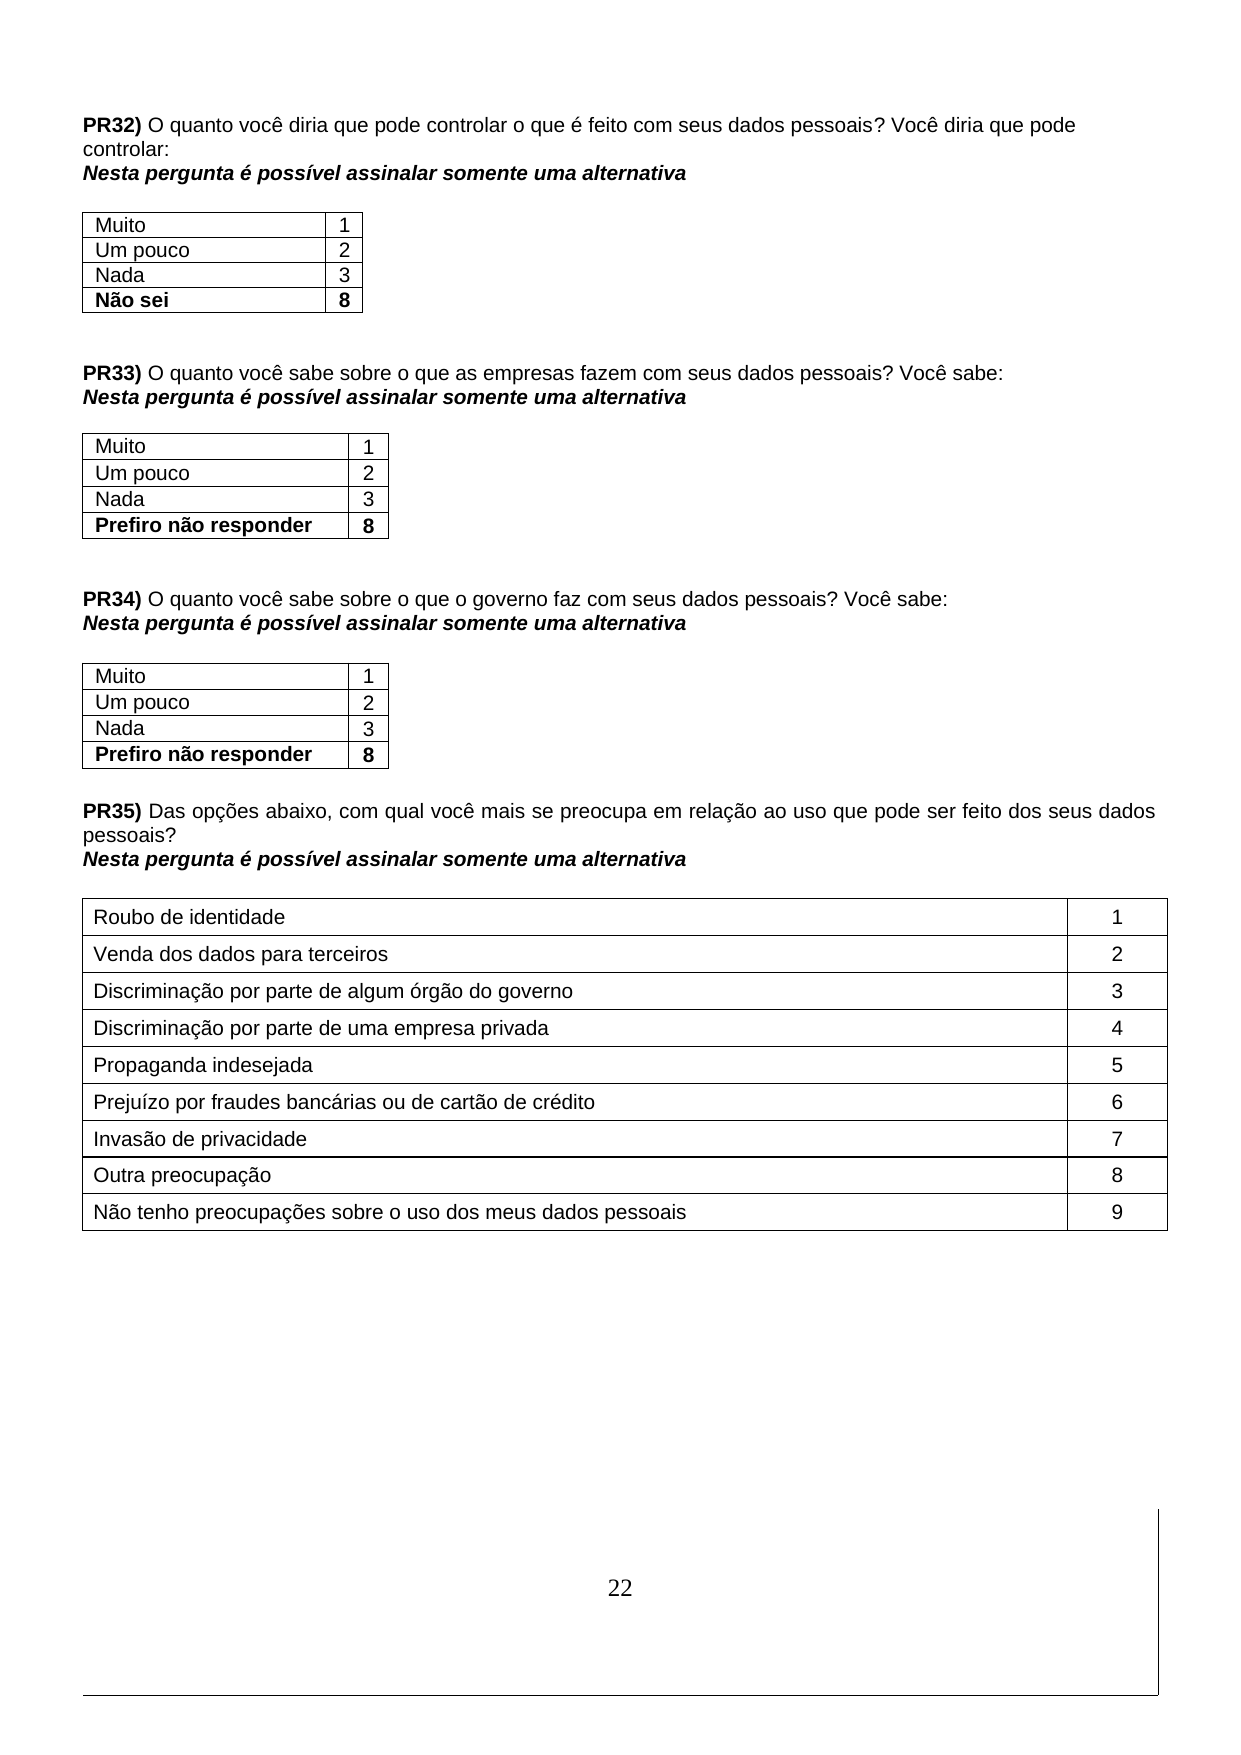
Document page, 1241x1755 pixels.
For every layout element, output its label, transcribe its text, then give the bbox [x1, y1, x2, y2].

table_cell Outra preocupação [83, 1158, 1067, 1193]
table_cell 6 [1068, 1084, 1167, 1119]
text PR33) O quanto você sabe sobre o que as empresas fazem com seus dados pessoais? Você sabe: [83, 361, 1158, 385]
table_cell Um pouco [83, 690, 348, 715]
table_cell Não sei [83, 288, 325, 312]
table_cell Não tenho preocupações sobre o uso dos meus dados pessoais [83, 1194, 1067, 1230]
table_cell 2 [349, 460, 388, 486]
table_cell Prefiro não responder [83, 513, 348, 538]
table_cell Venda dos dados para terceiros [83, 936, 1067, 972]
table_cell 2 [349, 690, 388, 715]
table_cell 4 [1068, 1010, 1167, 1046]
table_cell 8 [349, 513, 388, 538]
table_cell Propaganda indesejada [83, 1047, 1067, 1083]
table_header Muito [83, 664, 348, 689]
table_cell 3 [326, 263, 362, 287]
table_cell Discriminação por parte de uma empresa privada [83, 1010, 1067, 1046]
table_cell 8 [326, 288, 362, 312]
table_cell 3 [349, 487, 388, 512]
table_header 1 [349, 664, 388, 689]
table_cell Prejuízo por fraudes bancárias ou de cartão de crédito [83, 1084, 1067, 1119]
text PR32) O quanto você diria que pode controlar o que é feito com seus dados pessoais? Você diria que pode controlar: [83, 113, 1158, 161]
table_cell Nada [83, 716, 348, 741]
table_header Muito [83, 213, 325, 237]
table_cell 2 [1068, 936, 1167, 972]
table_cell 9 [1068, 1194, 1167, 1230]
table_cell Invasão de privacidade [83, 1121, 1067, 1156]
table_header 1 [326, 213, 362, 237]
table_cell Um pouco [83, 238, 325, 262]
table_cell Um pouco [83, 460, 348, 486]
table_cell Prefiro não responder [83, 742, 348, 767]
table_cell Nada [83, 487, 348, 512]
table_cell Nada [83, 263, 325, 287]
table_cell 8 [1068, 1158, 1167, 1193]
table_cell 7 [1068, 1121, 1167, 1156]
table_cell 2 [326, 238, 362, 262]
table_header 1 [349, 434, 388, 459]
text PR35) Das opções abaixo, com qual você mais se preocupa em relação ao uso que pode ser feito dos seus dados pessoais? [83, 799, 1158, 847]
table_cell Discriminação por parte de algum órgão do governo [83, 973, 1067, 1009]
table_cell 3 [1068, 973, 1167, 1009]
table_cell 8 [349, 742, 388, 767]
text Nesta pergunta é possível assinalar somente uma alternativa [83, 611, 1158, 635]
table_header Roubo de identidade [83, 899, 1067, 935]
table_header Muito [83, 434, 348, 459]
table_header 1 [1068, 899, 1167, 935]
text PR34) O quanto você sabe sobre o que o governo faz com seus dados pessoais? Você sabe: [83, 587, 1158, 611]
text Nesta pergunta é possível assinalar somente uma alternativa [83, 847, 1158, 871]
text Nesta pergunta é possível assinalar somente uma alternativa [83, 161, 1158, 184]
text Nesta pergunta é possível assinalar somente uma alternativa [83, 385, 1158, 409]
table_cell 5 [1068, 1047, 1167, 1083]
table_cell 3 [349, 716, 388, 741]
